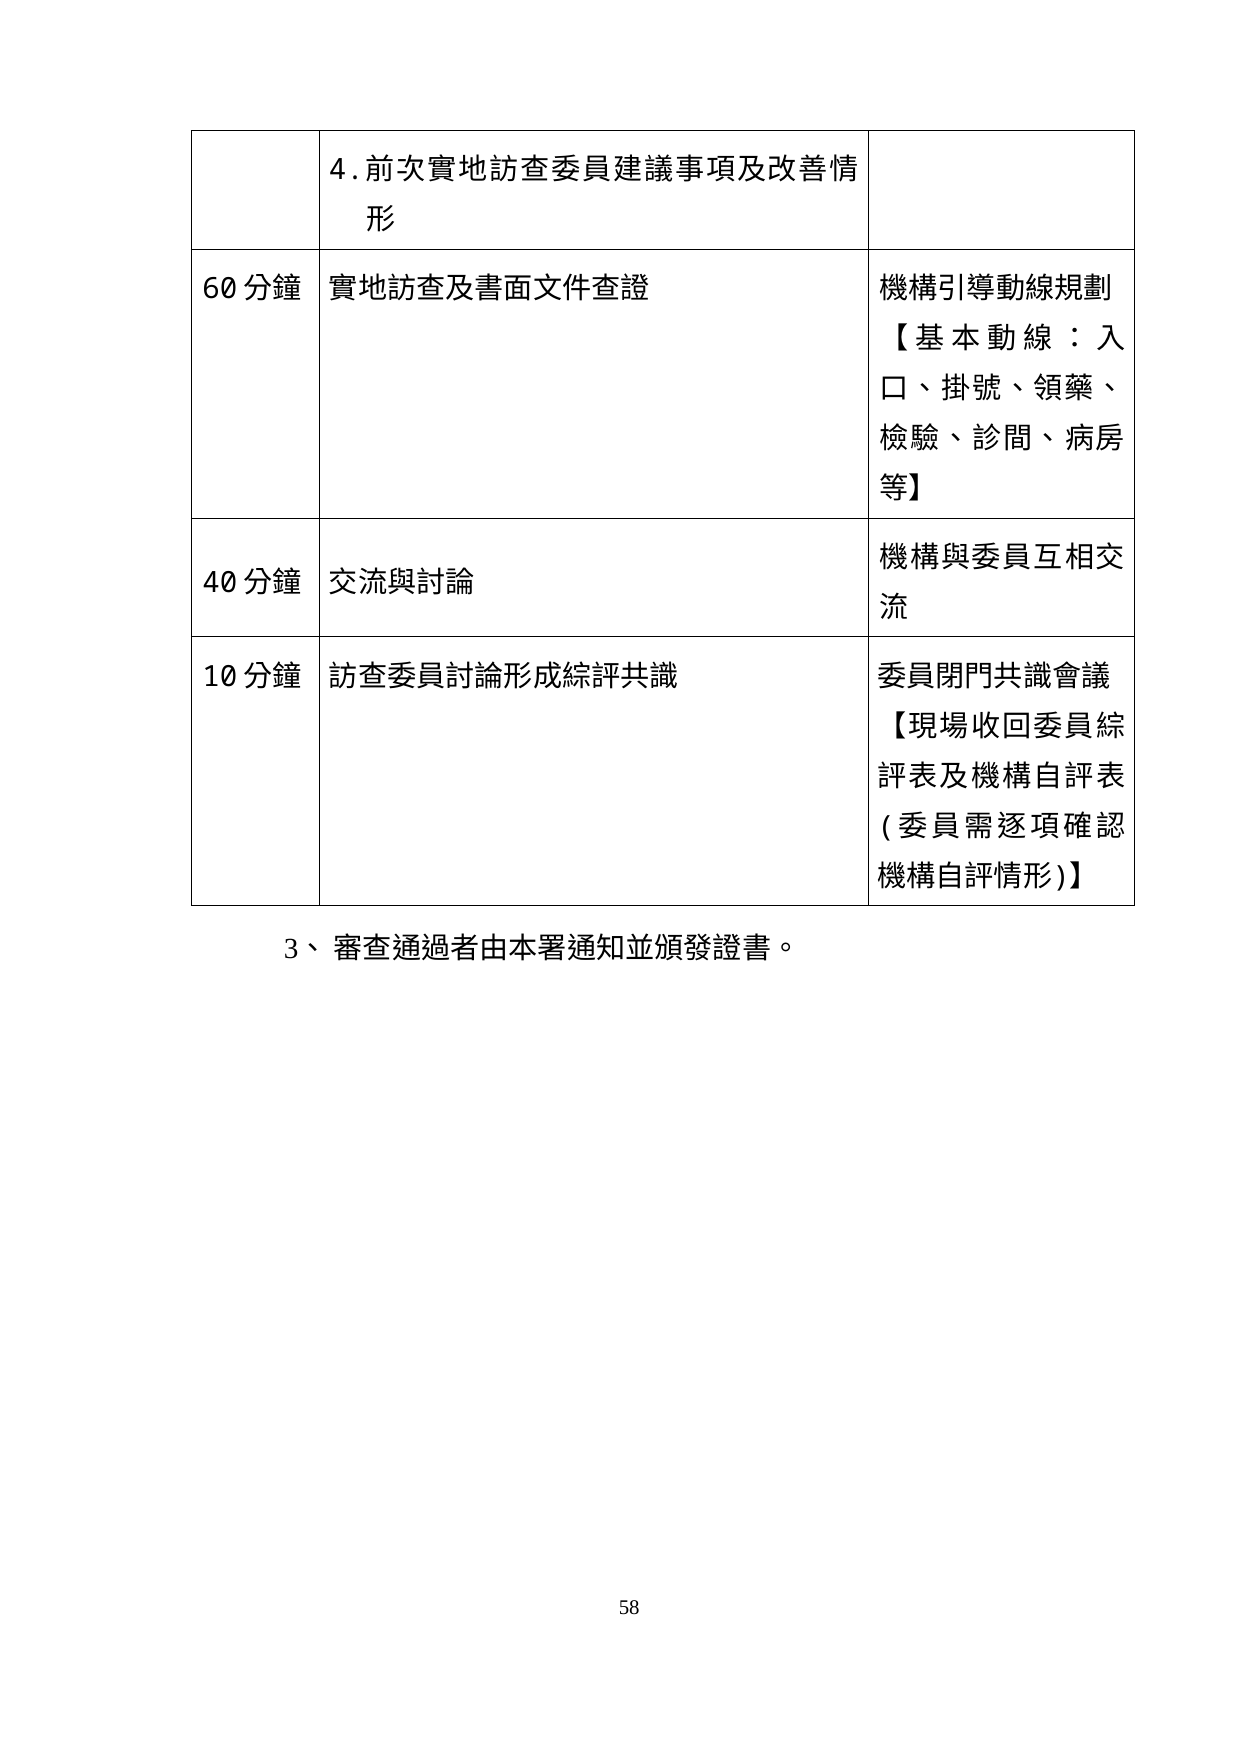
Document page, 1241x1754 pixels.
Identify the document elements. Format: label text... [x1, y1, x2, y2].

table_cell [192, 131, 319, 249]
table_cell 60分鐘 [192, 250, 319, 517]
table_cell 機構引導動線規劃 【基本動線：入口、掛號、領藥、檢驗、診間、病房等】 [869, 250, 1134, 517]
table_cell 機構與委員互相交流 [869, 519, 1134, 636]
table_cell 4.前次實地訪查委員建議事項及改善情形 [320, 131, 868, 249]
list 審查通過者由本署通知並頒發證書。 [283, 918, 1122, 968]
table_cell 訪查委員討論形成綜評共識 [320, 637, 868, 905]
table_cell 委員閉門共識會議 【現場收回委員綜評表及機構自評表(委員需逐項確認機構自評情形)】 [869, 637, 1134, 905]
table_cell 實地訪查及書面文件查證 [320, 250, 868, 517]
table_cell 交流與討論 [320, 519, 868, 636]
table_cell 10分鐘 [192, 637, 319, 905]
table_cell 40分鐘 [192, 519, 319, 636]
table_cell [869, 131, 1134, 249]
